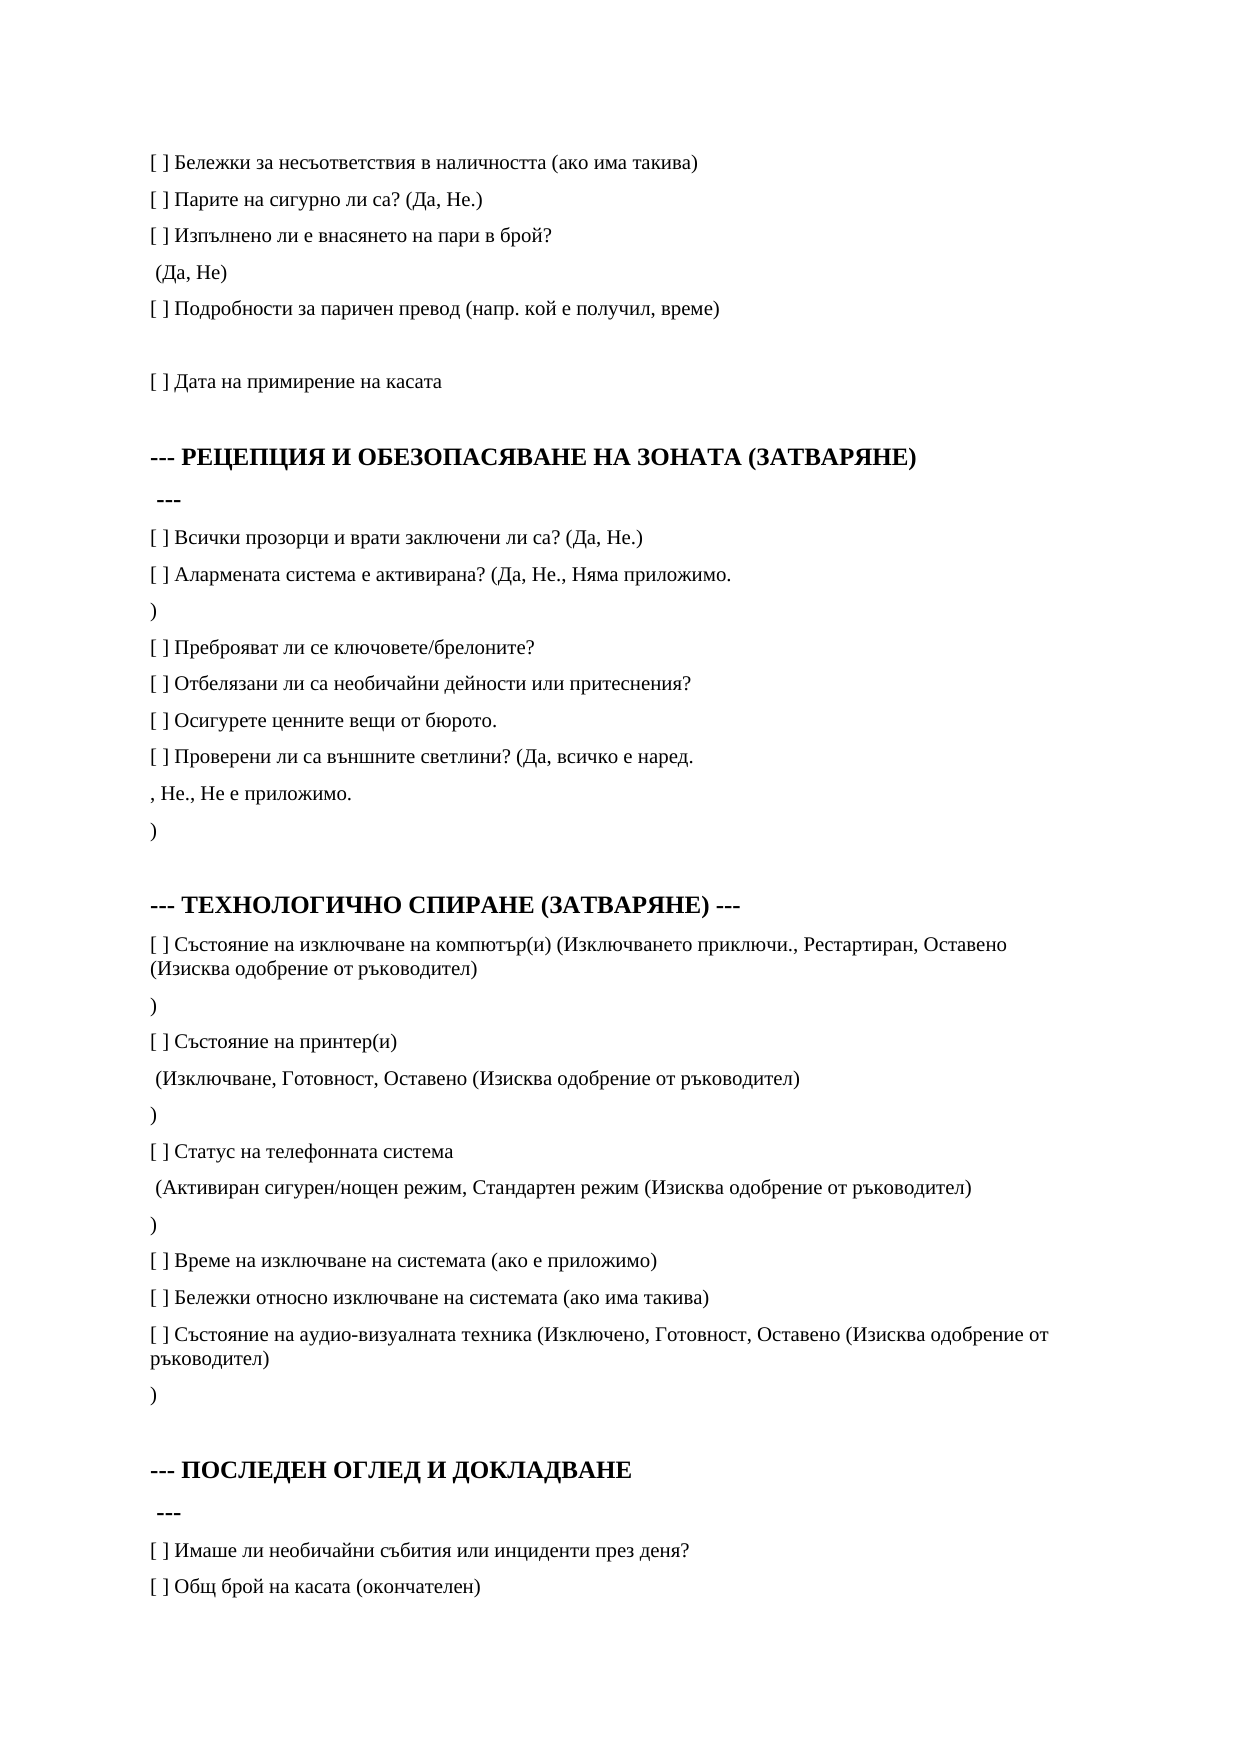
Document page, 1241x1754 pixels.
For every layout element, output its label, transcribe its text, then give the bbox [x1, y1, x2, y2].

text ) [150, 598, 1090, 622]
text --- РЕЦЕПЦИЯ И ОБЕЗОПАСЯВАНЕ НА ЗОНАТА (ЗАТВАРЯНЕ) [150, 442, 1090, 471]
text ) [150, 1212, 1090, 1236]
text [ ] Състояние на изключване на компютър(и) (Изключването приключи., Рестартиран, Оставено (Изисква одобрение от ръководител) [150, 932, 1090, 980]
text [ ] Парите на сигурно ли са? (Да, Не.) [150, 187, 1090, 211]
text [ ] Изпълнено ли е внасянето на пари в брой? [150, 223, 1090, 247]
text [ ] Състояние на аудио-визуалната техника (Изключено, Готовност, Оставено (Изисква одобрение от ръководител) [150, 1322, 1090, 1370]
text ) [150, 1382, 1090, 1406]
text [ ] Време на изключване на системата (ако е приложимо) [150, 1248, 1090, 1272]
text [ ] Бележки за несъответствия в наличността (ако има такива) [150, 150, 1090, 174]
text [ ] Бележки относно изключване на системата (ако има такива) [150, 1285, 1090, 1309]
text (Активиран сигурен/нощен режим, Стандартен режим (Изисква одобрение от ръководител) [150, 1175, 1090, 1199]
text [ ] Дата на примирение на касата [150, 369, 1090, 393]
text [ ] Отбелязани ли са необичайни дейности или притеснения? [150, 671, 1090, 695]
text ) [150, 1102, 1090, 1126]
text [ ] Статус на телефонната система [150, 1139, 1090, 1163]
text [ ] Проверени ли са външните светлини? (Да, всичко е наред. [150, 744, 1090, 768]
text [ ] Подробности за паричен превод (напр. кой е получил, време) [150, 296, 1090, 320]
text [ ] Осигурете ценните вещи от бюрото. [150, 708, 1090, 732]
text [ ] Общ брой на касата (окончателен) [150, 1574, 1090, 1598]
text ) [150, 817, 1090, 842]
text (Изключване, Готовност, Оставено (Изисква одобрение от ръководител) [150, 1066, 1090, 1090]
text --- [150, 484, 1090, 512]
text ) [150, 992, 1090, 1017]
text [ ] Състояние на принтер(и) [150, 1029, 1090, 1053]
text (Да, Не) [150, 260, 1090, 284]
text --- ТЕХНОЛОГИЧНО СПИРАНЕ (ЗАТВАРЯНЕ) --- [150, 891, 1090, 919]
text , Не., Не е приложимо. [150, 781, 1090, 805]
text [ ] Всички прозорци и врати заключени ли са? (Да, Не.) [150, 525, 1090, 549]
text [ ] Преброяват ли се ключовете/брелоните? [150, 635, 1090, 659]
text [ ] Алармената система е активирана? (Да, Не., Няма приложимо. [150, 562, 1090, 586]
text --- ПОСЛЕДЕН ОГЛЕД И ДОКЛАДВАНЕ [150, 1455, 1090, 1484]
text --- [150, 1497, 1090, 1525]
text [ ] Имаше ли необичайни събития или инциденти през деня? [150, 1538, 1090, 1562]
